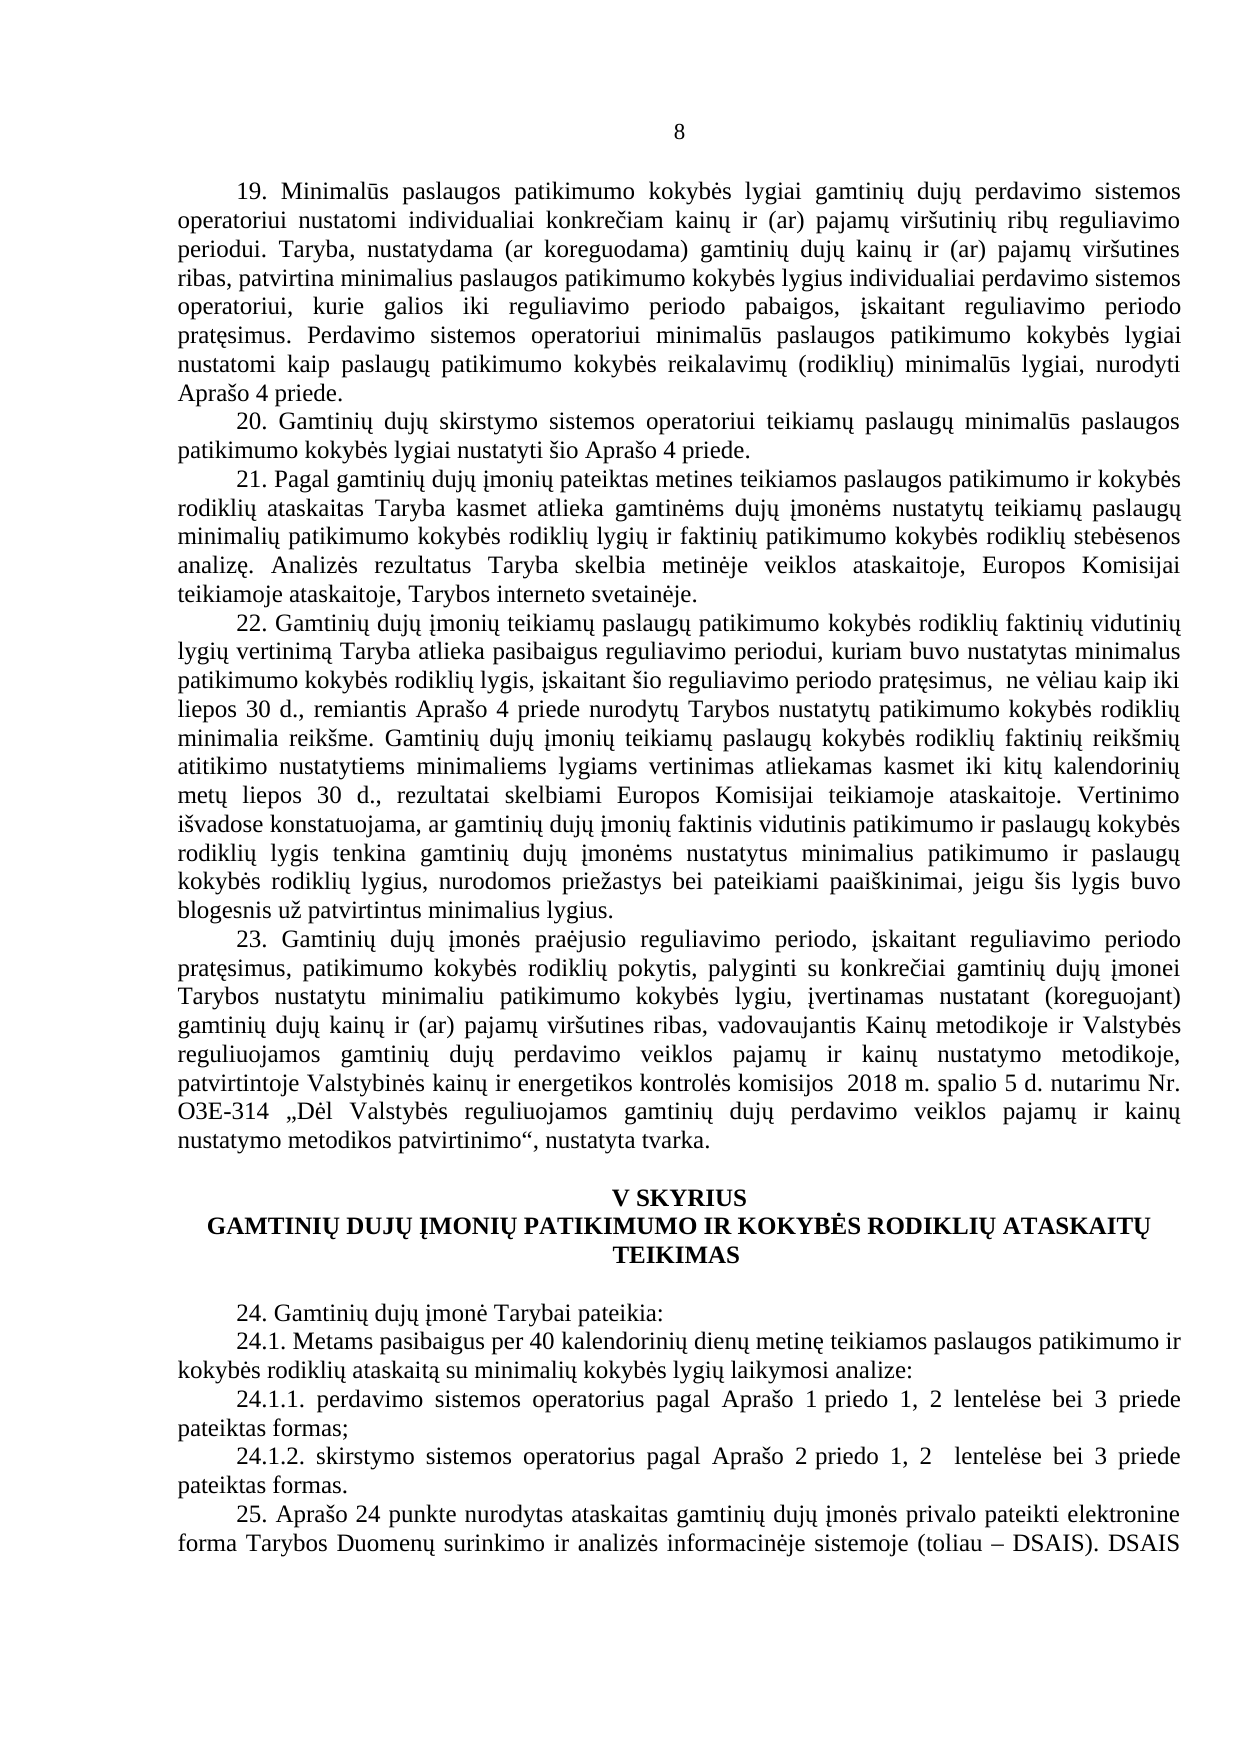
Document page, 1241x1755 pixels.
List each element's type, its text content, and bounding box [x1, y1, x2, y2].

text 23. Gamtinių dujų įmonės praėjusio reguliavimo periodo, įskaitant reguliavimo periodo pratęsimus, patikimumo kokybės rodiklių pokytis, palyginti su konkrečiai gamtinių dujų įmonei Tarybos nustatytu minimaliu patikimumo kokybės lygiu, įvertinamas nustatant (koreguojant) gamtinių dujų kainų ir (ar) pajamų viršutines ribas, vadovaujantis Kainų metodikoje ir Valstybės reguliuojamos gamtinių dujų perdavimo veiklos pajamų ir kainų nustatymo metodikoje, patvirtintoje Valstybinės kainų ir energetikos kontrolės komisijos 2018 m. spalio 5 d. nutarimu Nr. O3E-314 „Dėl Valstybės reguliuojamos gamtinių dujų perdavimo veiklos pajamų ir kainų nustatymo metodikos patvirtinimo“, nustatyta tvarka. [177, 924, 1181, 1154]
text 24.1.1. perdavimo sistemos operatorius pagal Aprašo 1 priedo 1, 2 lentelėse bei 3 priede pateiktas formas; [177, 1384, 1181, 1441]
text 24.1. Metams pasibaigus per 40 kalendorinių dienų metinę teikiamos paslaugos patikimumo ir kokybės rodiklių ataskaitą su minimalių kokybės lygių laikymosi analize: [177, 1326, 1181, 1384]
text Gamtinių DUJŲ ĮMONIŲ patikimumo ir kOKYBĖS RODIKLIŲ ataskaitų teikimas [177, 1211, 1181, 1269]
text 25. Aprašo 24 punkte nurodytas ataskaitas gamtinių dujų įmonės privalo pateikti elektronine forma Tarybos Duomenų surinkimo ir analizės informacinėje sistemoje (toliau – DSAIS). DSAIS [177, 1499, 1181, 1556]
text 20. Gamtinių dujų skirstymo sistemos operatoriui teikiamų paslaugų minimalūs paslaugos patikimumo kokybės lygiai nustatyti šio Aprašo 4 priede. [177, 406, 1181, 464]
text V SKYRIUS [177, 1183, 1181, 1211]
text 22. Gamtinių dujų įmonių teikiamų paslaugų patikimumo kokybės rodiklių faktinių vidutinių lygių vertinimą Taryba atlieka pasibaigus reguliavimo periodui, kuriam buvo nustatytas minimalus patikimumo kokybės rodiklių lygis, įskaitant šio reguliavimo periodo pratęsimus, ne vėliau kaip iki liepos 30 d., remiantis Aprašo 4 priede nurodytų Tarybos nustatytų patikimumo kokybės rodiklių minimalia reikšme. Gamtinių dujų įmonių teikiamų paslaugų kokybės rodiklių faktinių reikšmių atitikimo nustatytiems minimaliems lygiams vertinimas atliekamas kasmet iki kitų kalendorinių metų liepos 30 d., rezultatai skelbiami Europos Komisijai teikiamoje ataskaitoje. Vertinimo išvadose konstatuojama, ar gamtinių dujų įmonių faktinis vidutinis patikimumo ir paslaugų kokybės rodiklių lygis tenkina gamtinių dujų įmonėms nustatytus minimalius patikimumo ir paslaugų kokybės rodiklių lygius, nurodomos priežastys bei pateikiami paaiškinimai, jeigu šis lygis buvo blogesnis už patvirtintus minimalius lygius. [177, 608, 1181, 924]
text 19. Minimalūs paslaugos patikimumo kokybės lygiai gamtinių dujų perdavimo sistemos operatoriui nustatomi individualiai konkrečiam kainų ir (ar) pajamų viršutinių ribų reguliavimo periodui. Taryba, nustatydama (ar koreguodama) gamtinių dujų kainų ir (ar) pajamų viršutines ribas, patvirtina minimalius paslaugos patikimumo kokybės lygius individualiai perdavimo sistemos operatoriui, kurie galios iki reguliavimo periodo pabaigos, įskaitant reguliavimo periodo pratęsimus. Perdavimo sistemos operatoriui minimalūs paslaugos patikimumo kokybės lygiai nustatomi kaip paslaugų patikimumo kokybės reikalavimų (rodiklių) minimalūs lygiai, nurodyti Aprašo 4 priede. [177, 176, 1181, 406]
text 24. Gamtinių dujų įmonė Tarybai pateikia: [177, 1298, 1181, 1326]
text 24.1.2. skirstymo sistemos operatorius pagal Aprašo 2 priedo 1, 2 lentelėse bei 3 priede pateiktas formas. [177, 1441, 1181, 1499]
text 21. Pagal gamtinių dujų įmonių pateiktas metines teikiamos paslaugos patikimumo ir kokybės rodiklių ataskaitas Taryba kasmet atlieka gamtinėms dujų įmonėms nustatytų teikiamų paslaugų minimalių patikimumo kokybės rodiklių lygių ir faktinių patikimumo kokybės rodiklių stebėsenos analizę. Analizės rezultatus Taryba skelbia metinėje veiklos ataskaitoje, Europos Komisijai teikiamoje ataskaitoje, Tarybos interneto svetainėje. [177, 464, 1181, 608]
